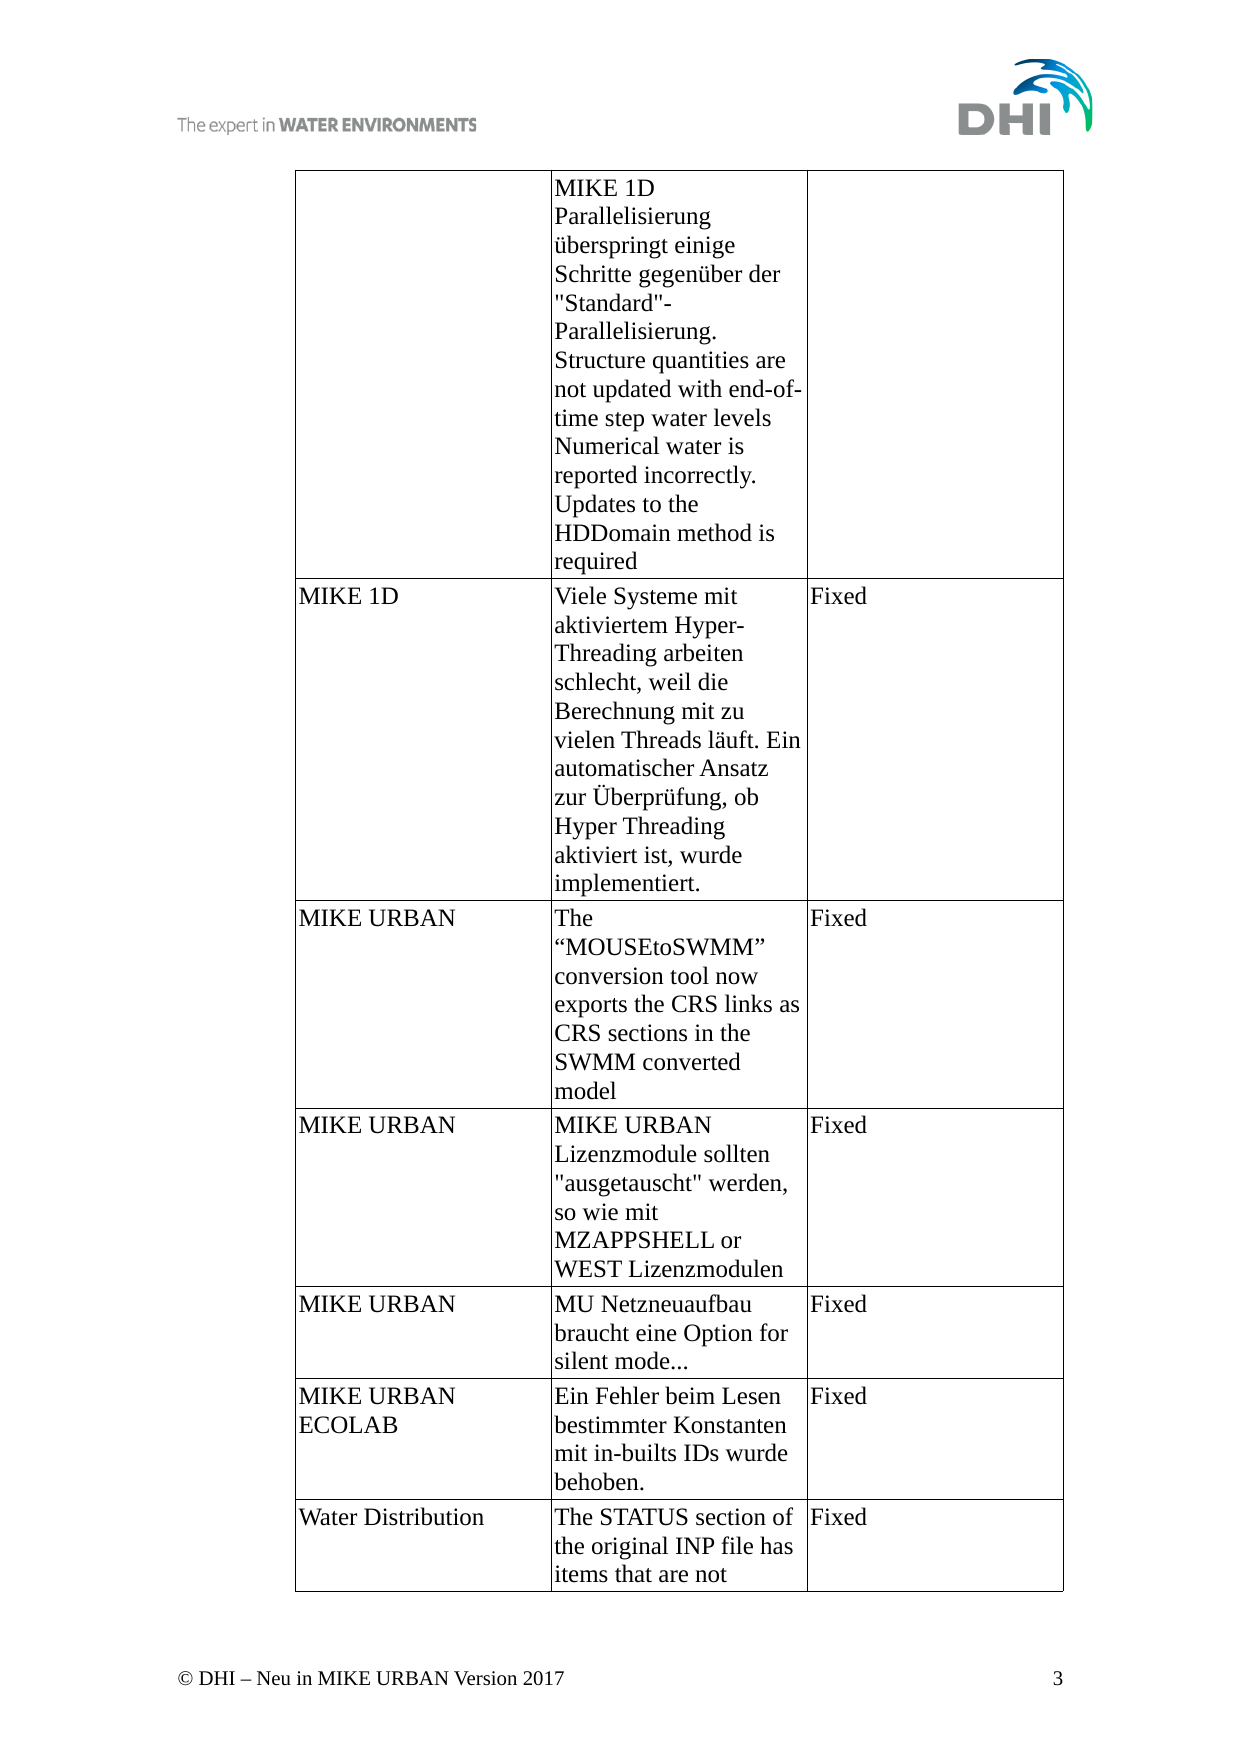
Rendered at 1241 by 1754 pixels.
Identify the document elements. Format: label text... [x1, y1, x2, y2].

table_cell [296, 171, 551, 578]
table_cell The STATUS section of the original INP file has items that are not [552, 1500, 807, 1591]
table_cell MIKE URBAN [296, 901, 551, 1107]
table_cell MIKE URBAN [296, 1287, 551, 1378]
table_cell MIKE 1D [296, 579, 551, 900]
table_cell MIKE URBAN ECOLAB [296, 1379, 551, 1499]
picture [177, 117, 477, 135]
table_cell MIKE URBAN Lizenzmodule sollten "ausgetauscht" werden, so wie mit MZAPPSHELL or WEST Lizenzmodulen [552, 1109, 807, 1286]
table_cell MU Netzneuaufbau braucht eine Option for silent mode... [552, 1287, 807, 1378]
table_cell The “MOUSEtoSWMM” conversion tool now exports the CRS links as CRS sections in the SWMM converted model [552, 901, 807, 1107]
table_cell MIKE 1D Parallelisierung überspringt einige Schritte gegenüber der "Standard"-Parallelisierung. Structure quantities are not updated with end-of-time step water levels Numerical water is reported incorrectly. Updates to the HDDomain method is required [552, 171, 807, 578]
table_cell Water Distribution [296, 1500, 551, 1591]
table_cell Fixed [808, 1500, 1063, 1591]
picture [958, 59, 1093, 135]
table_cell Fixed [808, 1287, 1063, 1378]
table_cell Fixed [808, 1379, 1063, 1499]
table_cell MIKE URBAN [296, 1109, 551, 1286]
table_cell Fixed [808, 1109, 1063, 1286]
table_cell Fixed [808, 579, 1063, 900]
table_cell Ein Fehler beim Lesen bestimmter Konstanten mit in-builts IDs wurde behoben. [552, 1379, 807, 1499]
table_cell Viele Systeme mit aktiviertem Hyper-Threading arbeiten schlecht, weil die Berechnung mit zu vielen Threads läuft. Ein automatischer Ansatz zur Überprüfung, ob Hyper Threading aktiviert ist, wurde implementiert. [552, 579, 807, 900]
table_cell [808, 171, 1063, 578]
table_cell Fixed [808, 901, 1063, 1107]
